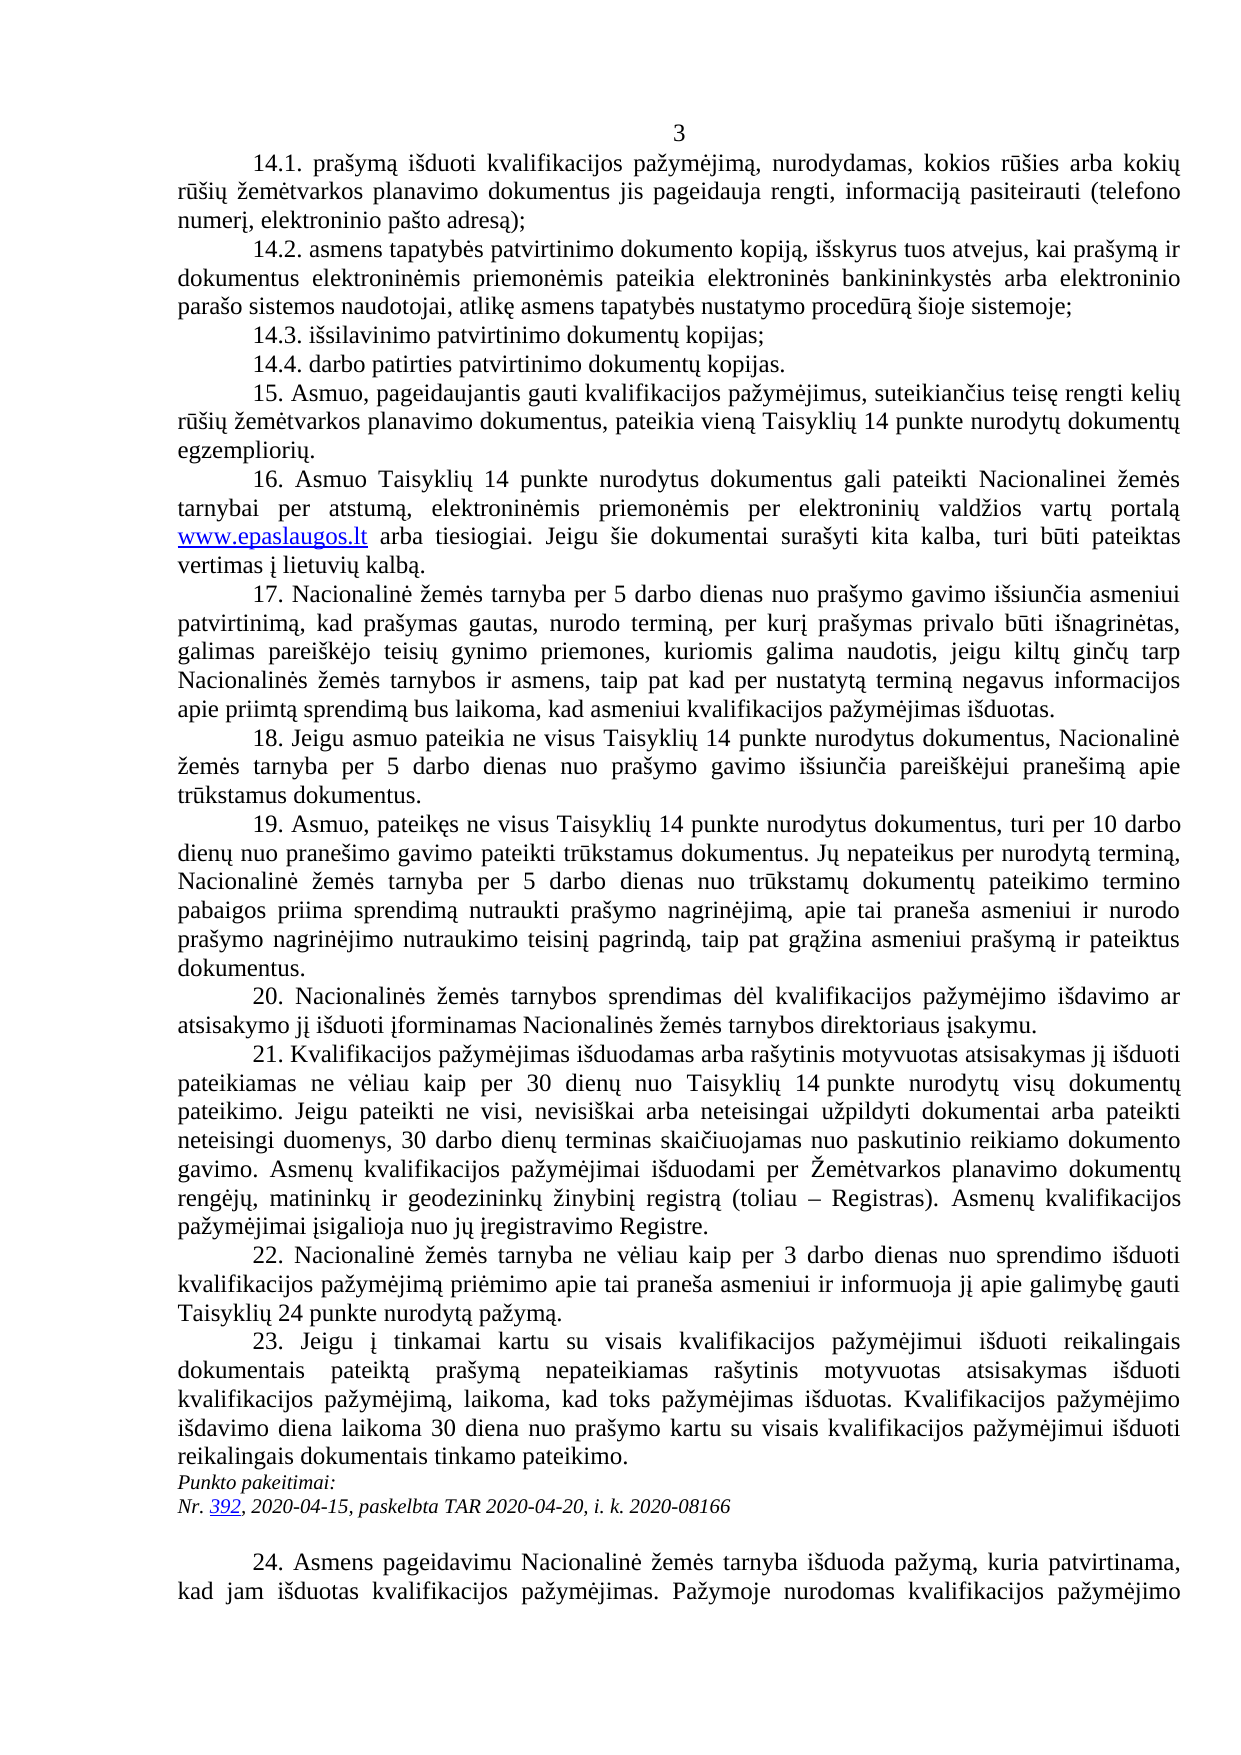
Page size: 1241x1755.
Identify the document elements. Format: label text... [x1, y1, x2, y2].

text 19. Asmuo, pateikęs ne visus Taisyklių 14 punkte nurodytus dokumentus, turi per 10 darbo dienų nuo pranešimo gavimo pateikti trūkstamus dokumentus. Jų nepateikus per nurodytą terminą, Nacionalinė žemės tarnyba per 5 darbo dienas nuo trūkstamų dokumentų pateikimo termino pabaigos priima sprendimą nutraukti prašymo nagrinėjimą, apie tai praneša asmeniui ir nurodo prašymo nagrinėjimo nutraukimo teisinį pagrindą, taip pat grąžina asmeniui prašymą ir pateiktus dokumentus. [177, 809, 1181, 981]
text 21. Kvalifikacijos pažymėjimas išduodamas arba rašytinis motyvuotas atsisakymas jį išduoti pateikiamas ne vėliau kaip per 30 dienų nuo Taisyklių 14 punkte nurodytų visų dokumentų pateikimo. Jeigu pateikti ne visi, nevisiškai arba neteisingai užpildyti dokumentai arba pateikti neteisingi duomenys, 30 darbo dienų terminas skaičiuojamas nuo paskutinio reikiamo dokumento gavimo. Asmenų kvalifikacijos pažymėjimai išduodami per Žemėtvarkos planavimo dokumentų rengėjų, matininkų ir geodezininkų žinybinį registrą (toliau – Registras). Asmenų kvalifikacijos pažymėjimai įsigalioja nuo jų įregistravimo Registre. [177, 1039, 1181, 1240]
text 14.1. prašymą išduoti kvalifikacijos pažymėjimą, nurodydamas, kokios rūšies arba kokių rūšių žemėtvarkos planavimo dokumentus jis pageidauja rengti, informaciją pasiteirauti (telefono numerį, elektroninio pašto adresą); [177, 148, 1181, 234]
text 22. Nacionalinė žemės tarnyba ne vėliau kaip per 3 darbo dienas nuo sprendimo išduoti kvalifikacijos pažymėjimą priėmimo apie tai praneša asmeniui ir informuoja jį apie galimybę gauti Taisyklių 24 punkte nurodytą pažymą. [177, 1240, 1181, 1326]
text 14.4. darbo patirties patvirtinimo dokumentų kopijas. [177, 349, 1181, 378]
text 14.2. asmens tapatybės patvirtinimo dokumento kopiją, išskyrus tuos atvejus, kai prašymą ir dokumentus elektroninėmis priemonėmis pateikia elektroninės bankininkystės arba elektroninio parašo sistemos naudotojai, atlikę asmens tapatybės nustatymo procedūrą šioje sistemoje; [177, 234, 1181, 320]
text 23. Jeigu į tinkamai kartu su visais kvalifikacijos pažymėjimui išduoti reikalingais dokumentais pateiktą prašymą nepateikiamas rašytinis motyvuotas atsisakymas išduoti kvalifikacijos pažymėjimą, laikoma, kad toks pažymėjimas išduotas. Kvalifikacijos pažymėjimo išdavimo diena laikoma 30 diena nuo prašymo kartu su visais kvalifikacijos pažymėjimui išduoti reikalingais dokumentais tinkamo pateikimo. [177, 1326, 1181, 1470]
text Nr. 392, 2020-04-15, paskelbta TAR 2020-04-20, i. k. 2020-08166 [177, 1494, 1181, 1518]
text 18. Jeigu asmuo pateikia ne visus Taisyklių 14 punkte nurodytus dokumentus, Nacionalinė žemės tarnyba per 5 darbo dienas nuo prašymo gavimo išsiunčia pareiškėjui pranešimą apie trūkstamus dokumentus. [177, 723, 1181, 809]
text 16. Asmuo Taisyklių 14 punkte nurodytus dokumentus gali pateikti Nacionalinei žemės tarnybai per atstumą, elektroninėmis priemonėmis per elektroninių valdžios vartų portalą www.epaslaugos.lt arba tiesiogiai. Jeigu šie dokumentai surašyti kita kalba, turi būti pateiktas vertimas į lietuvių kalbą. [177, 464, 1181, 579]
text 17. Nacionalinė žemės tarnyba per 5 darbo dienas nuo prašymo gavimo išsiunčia asmeniui patvirtinimą, kad prašymas gautas, nurodo terminą, per kurį prašymas privalo būti išnagrinėtas, galimas pareiškėjo teisių gynimo priemones, kuriomis galima naudotis, jeigu kiltų ginčų tarp Nacionalinės žemės tarnybos ir asmens, taip pat kad per nustatytą terminą negavus informacijos apie priimtą sprendimą bus laikoma, kad asmeniui kvalifikacijos pažymėjimas išduotas. [177, 579, 1181, 723]
text Punkto pakeitimai: [177, 1470, 1181, 1494]
text 20. Nacionalinės žemės tarnybos sprendimas dėl kvalifikacijos pažymėjimo išdavimo ar atsisakymo jį išduoti įforminamas Nacionalinės žemės tarnybos direktoriaus įsakymu. [177, 981, 1181, 1039]
text 15. Asmuo, pageidaujantis gauti kvalifikacijos pažymėjimus, suteikiančius teisę rengti kelių rūšių žemėtvarkos planavimo dokumentus, pateikia vieną Taisyklių 14 punkte nurodytų dokumentų egzempliorių. [177, 378, 1181, 464]
text 14.3. išsilavinimo patvirtinimo dokumentų kopijas; [177, 320, 1181, 349]
text 24. Asmens pageidavimu Nacionalinė žemės tarnyba išduoda pažymą, kuria patvirtinama, kad jam išduotas kvalifikacijos pažymėjimas. Pažymoje nurodomas kvalifikacijos pažymėjimo [177, 1547, 1181, 1604]
